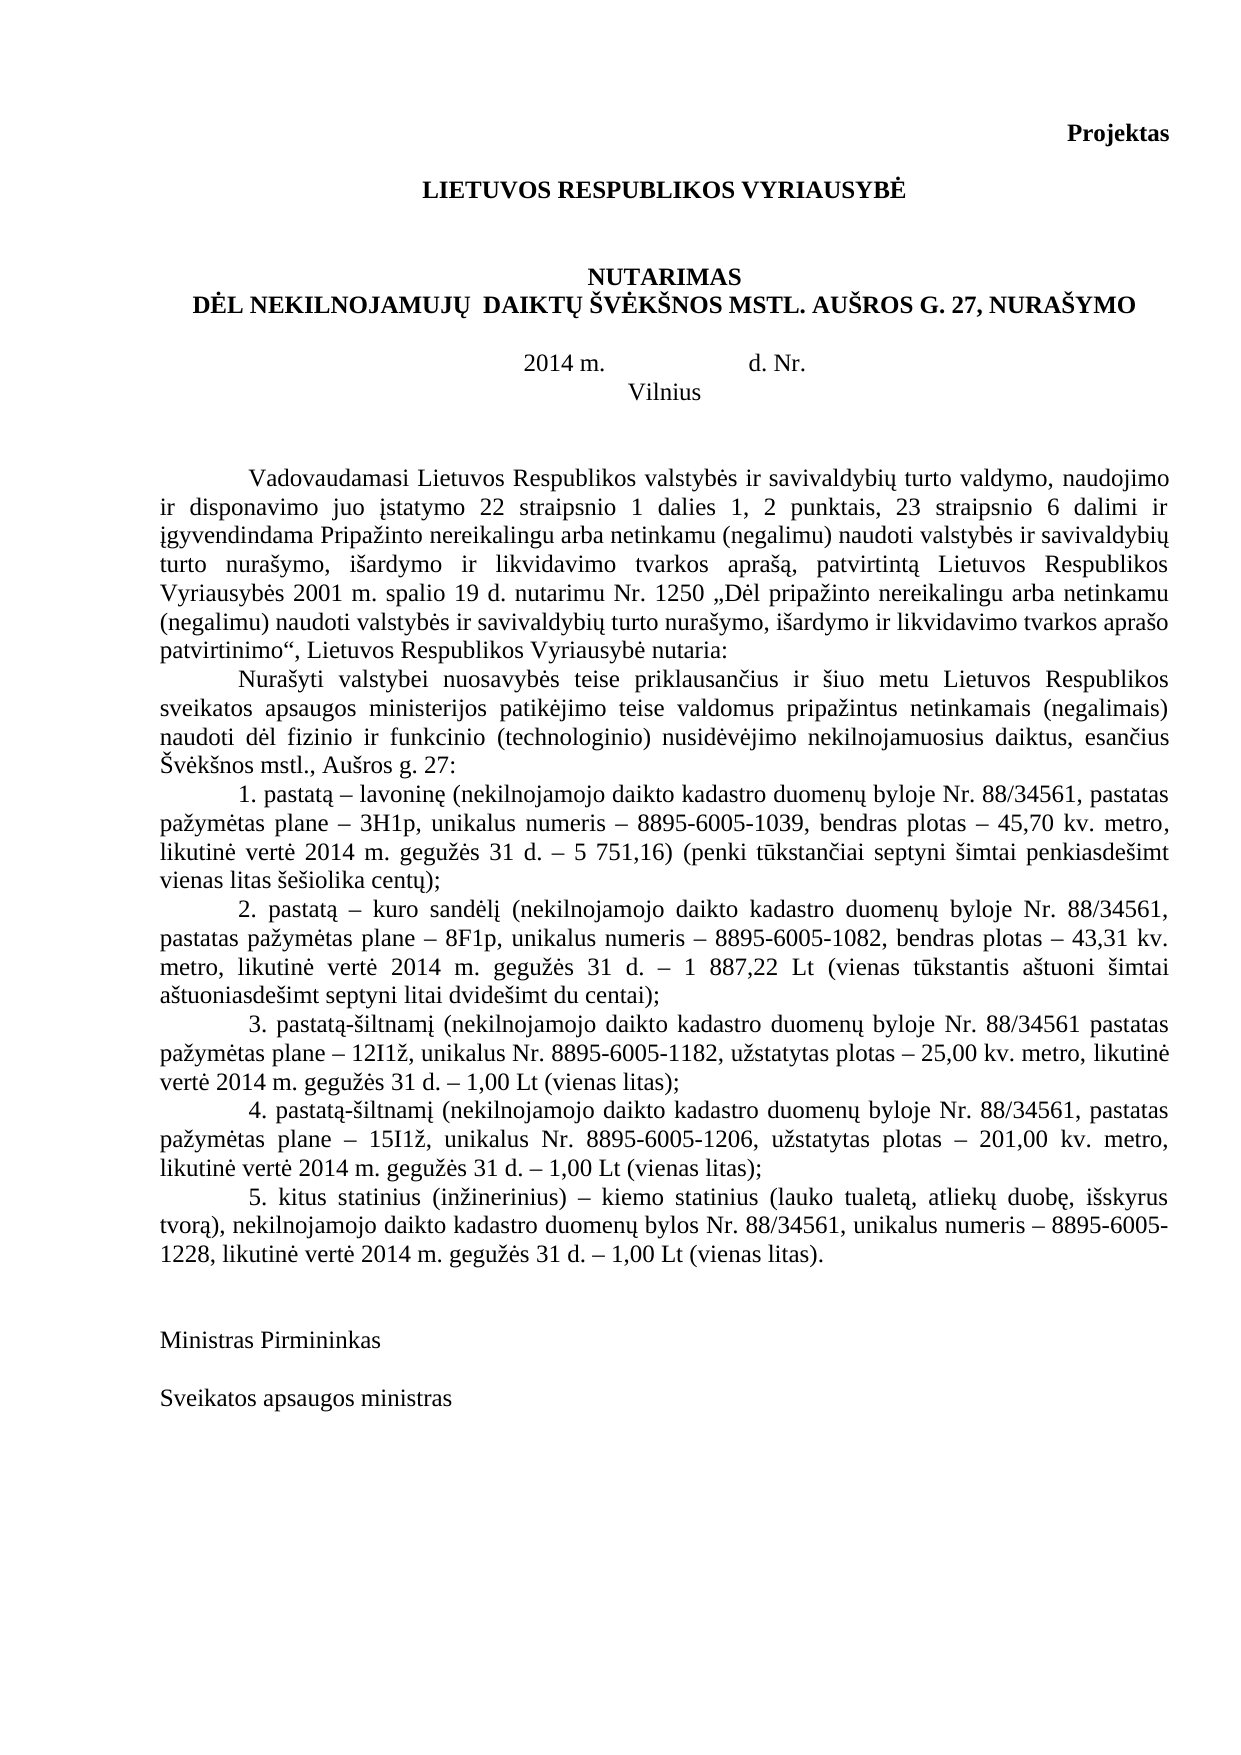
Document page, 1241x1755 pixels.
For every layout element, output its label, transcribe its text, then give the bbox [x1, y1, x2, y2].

text 4. pastatą-šiltnamį (nekilnojamojo daikto kadastro duomenų byloje Nr. 88/34561, pastatas pažymėtas plane – 15I1ž, unikalus Nr. 8895-6005-1206, užstatytas plotas – 201,00 kv. metro, likutinė vertė 2014 m. gegužės 31 d. – 1,00 Lt (vienas litas); [159, 1096, 1169, 1182]
text 5. kitus statinius (inžinerinius) – kiemo statinius (lauko tualetą, atliekų duobę, išskyrus tvorą), nekilnojamojo daikto kadastro duomenų bylos Nr. 88/34561, unikalus numeris – 8895-6005-1228, likutinė vertė 2014 m. gegužės 31 d. – 1,00 Lt (vienas litas). [159, 1182, 1169, 1268]
text 3. pastatą-šiltnamį (nekilnojamojo daikto kadastro duomenų byloje Nr. 88/34561 pastatas pažymėtas plane – 12I1ž, unikalus Nr. 8895-6005-1182, užstatytas plotas – 25,00 kv. metro, likutinė vertė 2014 m. gegužės 31 d. – 1,00 Lt (vienas litas); [159, 1009, 1169, 1096]
text LIETUVOS RESPUBLIKOS VYRIAUSYBĖ [159, 176, 1169, 204]
text 2014 m. d. Nr. [159, 348, 1169, 377]
text Projektas [834, 118, 1169, 147]
text DĖL NEKILNOJAMUJŲ DAIKTŲ ŠVĖKŠNOS MSTL. AUŠROS G. 27, NURAŠYMO [159, 291, 1169, 319]
text 1. pastatą – lavoninę (nekilnojamojo daikto kadastro duomenų byloje Nr. 88/34561, pastatas pažymėtas plane – 3H1p, unikalus numeris – 8895-6005-1039, bendras plotas – 45,70 kv. metro, likutinė vertė 2014 m. gegužės 31 d. – 5 751,16) (penki tūkstančiai septyni šimtai penkiasdešimt vienas litas šešiolika centų); [159, 779, 1169, 894]
text Ministras Pirmininkas [159, 1326, 1169, 1354]
text 2. pastatą – kuro sandėlį (nekilnojamojo daikto kadastro duomenų byloje Nr. 88/34561, pastatas pažymėtas plane – 8F1p, unikalus numeris – 8895-6005-1082, bendras plotas – 43,31 kv. metro, likutinė vertė 2014 m. gegužės 31 d. – 1 887,22 Lt (vienas tūkstantis aštuoni šimtai aštuoniasdešimt septyni litai dvidešimt du centai); [159, 894, 1169, 1009]
text Nurašyti valstybei nuosavybės teise priklausančius ir šiuo metu Lietuvos Respublikos sveikatos apsaugos ministerijos patikėjimo teise valdomus pripažintus netinkamais (negalimais) naudoti dėl fizinio ir funkcinio (technologinio) nusidėvėjimo nekilnojamuosius daiktus, esančius Švėkšnos mstl., Aušros g. 27: [159, 664, 1169, 779]
text Sveikatos apsaugos ministras [159, 1383, 1169, 1412]
text Vilnius [159, 377, 1169, 406]
text Vadovaudamasi Lietuvos Respublikos valstybės ir savivaldybių turto valdymo, naudojimo ir disponavimo juo įstatymo 22 straipsnio 1 dalies 1, 2 punktais, 23 straipsnio 6 dalimi ir įgyvendindama Pripažinto nereikalingu arba netinkamu (negalimu) naudoti valstybės ir savivaldybių turto nurašymo, išardymo ir likvidavimo tvarkos aprašą, patvirtintą Lietuvos Respublikos Vyriausybės 2001 m. spalio 19 d. nutarimu Nr. 1250 „Dėl pripažinto nereikalingu arba netinkamu (negalimu) naudoti valstybės ir savivaldybių turto nurašymo, išardymo ir likvidavimo tvarkos aprašo patvirtinimo“, Lietuvos Respublikos Vyriausybė nutaria: [159, 463, 1169, 664]
text NUTARIMAS [159, 262, 1169, 291]
